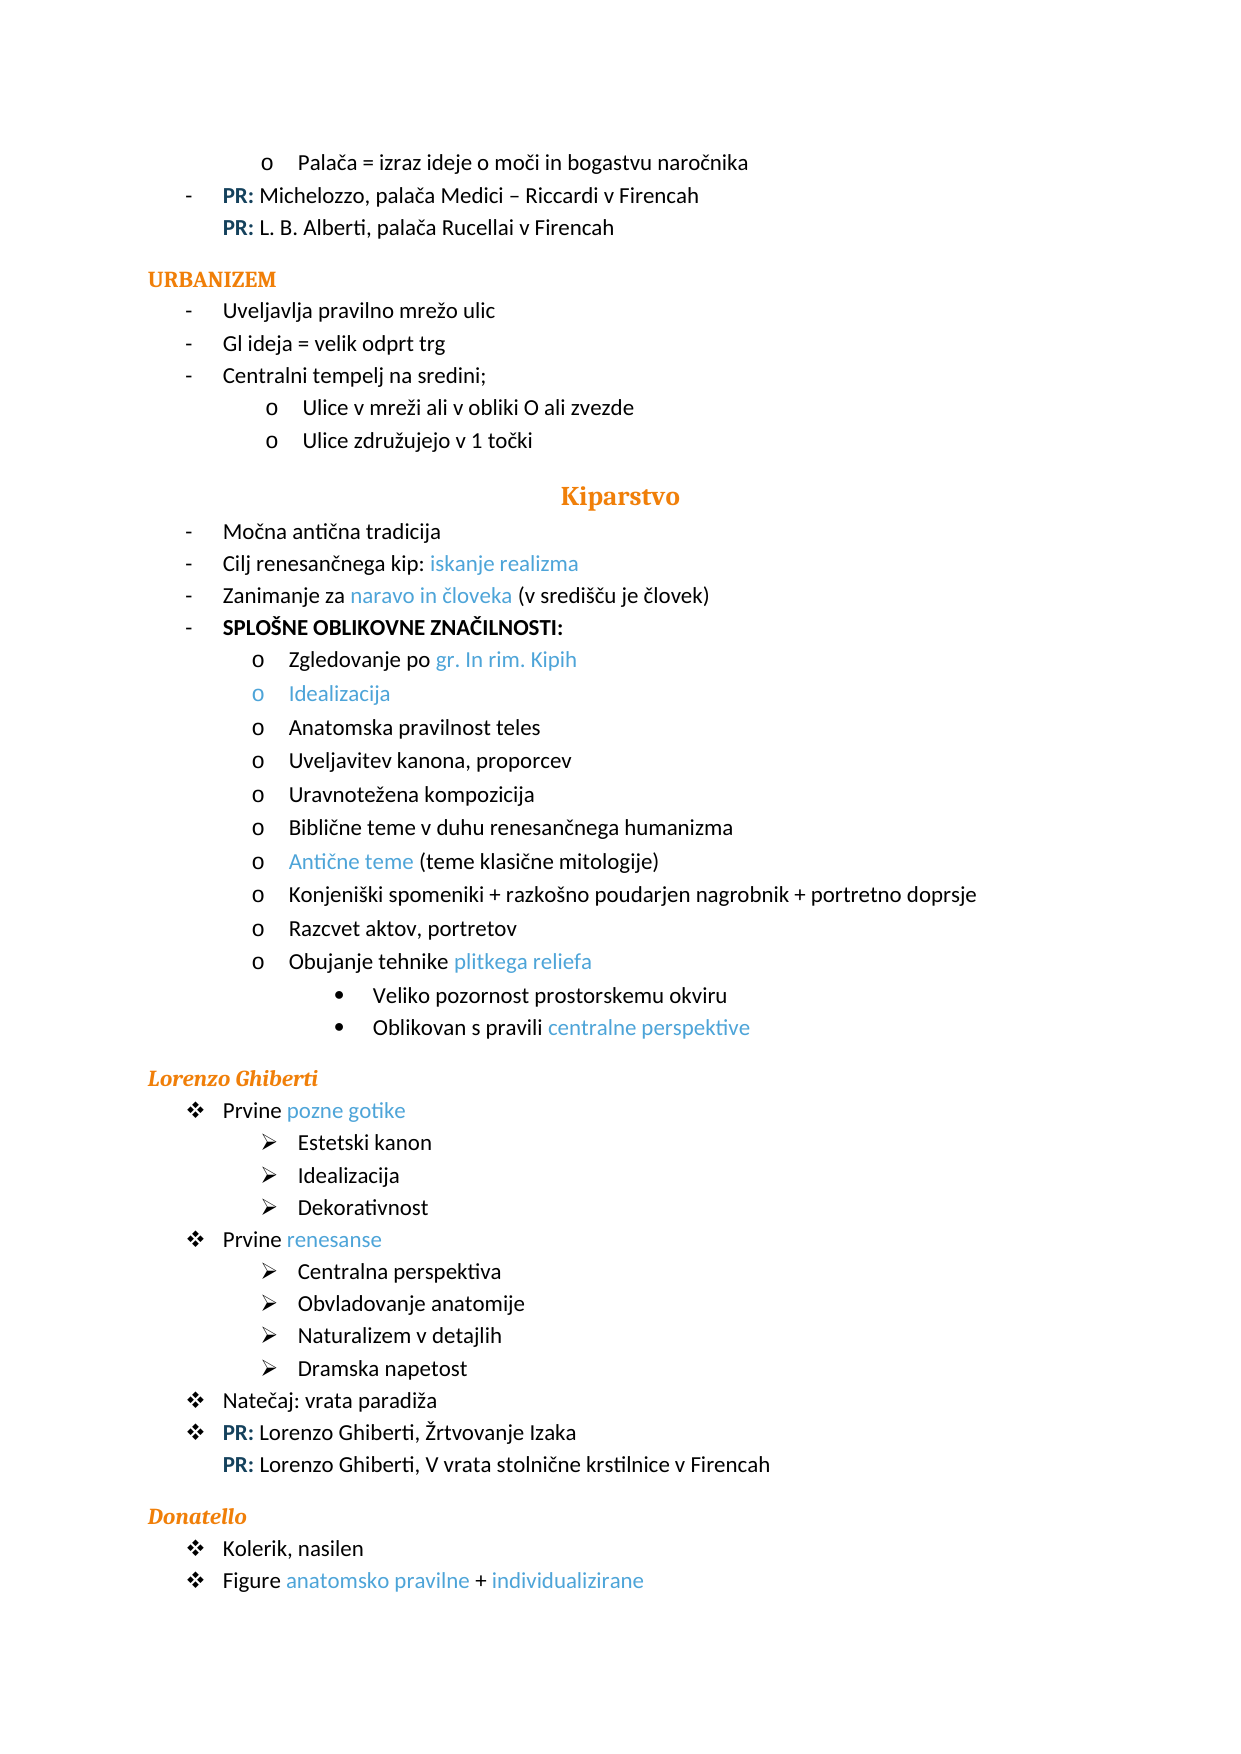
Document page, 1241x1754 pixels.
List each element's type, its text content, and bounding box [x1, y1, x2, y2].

list Uravnotežena kompozicija [251, 780, 1093, 809]
list Palača = izraz ideje o moči in bogastvu naročnika [260, 148, 1093, 177]
list Figure anatomsko pravilne + individualizirane [185, 1566, 1093, 1594]
list Uveljavlja pravilno mrežo ulic [185, 297, 1093, 324]
list Centralna perspektiva [260, 1257, 1093, 1285]
list Obujanje tehnike plitkega reliefa [251, 947, 1093, 977]
list PR: Michelozzo, palača Medici – Riccardi v Firencah [185, 181, 1093, 209]
subtitle Kiparstvo [148, 481, 1093, 512]
subtitle Lorenzo Ghiberti [148, 1066, 1093, 1092]
list Ulice združujejo v 1 točki [265, 427, 1093, 456]
list Idealizacija [251, 679, 1093, 708]
list Biblične teme v duhu renesančnega humanizma [251, 813, 1093, 842]
list Zanimanje za naravo in človeka (v središču je človek) [185, 581, 1093, 609]
list Anatomska pravilnost teles [251, 713, 1093, 742]
list Naturalizem v detajlih [260, 1322, 1093, 1350]
subtitle Donatello [148, 1503, 1093, 1530]
list Antične teme (teme klasične mitologije) [251, 847, 1093, 876]
list Estetski kanon [260, 1128, 1093, 1157]
list Dekorativnost [260, 1193, 1093, 1221]
list Obvladovanje anatomije [260, 1289, 1093, 1317]
list Dramska napetost [260, 1354, 1093, 1382]
list Močna antična tradicija [185, 517, 1093, 545]
list Zgledovanje po gr. In rim. Kipih [251, 646, 1093, 675]
list Uveljavitev kanona, proporcev [251, 746, 1093, 775]
list Razcvet aktov, portretov [251, 914, 1093, 943]
list Gl ideja = velik odprt trg [185, 329, 1093, 357]
list PR: Lorenzo Ghiberti, V vrata stolnične krstilnice v Firencah [223, 1450, 1093, 1478]
list Centralni tempelj na sredini; [185, 361, 1093, 389]
list Ulice v mreži ali v obliki O ali zvezde [265, 393, 1093, 422]
list Oblikovan s pravili centralne perspektive [335, 1013, 1093, 1041]
list PR: Lorenzo Ghiberti, Žrtvovanje Izaka [185, 1418, 1093, 1446]
list Idealizacija [260, 1161, 1093, 1189]
list PR: L. B. Alberti, palača Rucellai v Firencah [223, 213, 1093, 241]
list Cilj renesančnega kip: iskanje realizma [185, 549, 1093, 577]
subtitle URBANIZEM [148, 266, 1093, 293]
list Kolerik, nasilen [185, 1534, 1093, 1562]
list Veliko pozornost prostorskemu okviru [335, 981, 1093, 1009]
list SPLOŠNE OBLIKOVNE ZNAČILNOSTI: [185, 613, 1093, 641]
list Prvine renesanse [185, 1225, 1093, 1253]
list Prvine pozne gotike [185, 1096, 1093, 1124]
list Natečaj: vrata paradiža [185, 1386, 1093, 1414]
list Konjeniški spomeniki + razkošno poudarjen nagrobnik + portretno doprsje [251, 880, 1093, 909]
